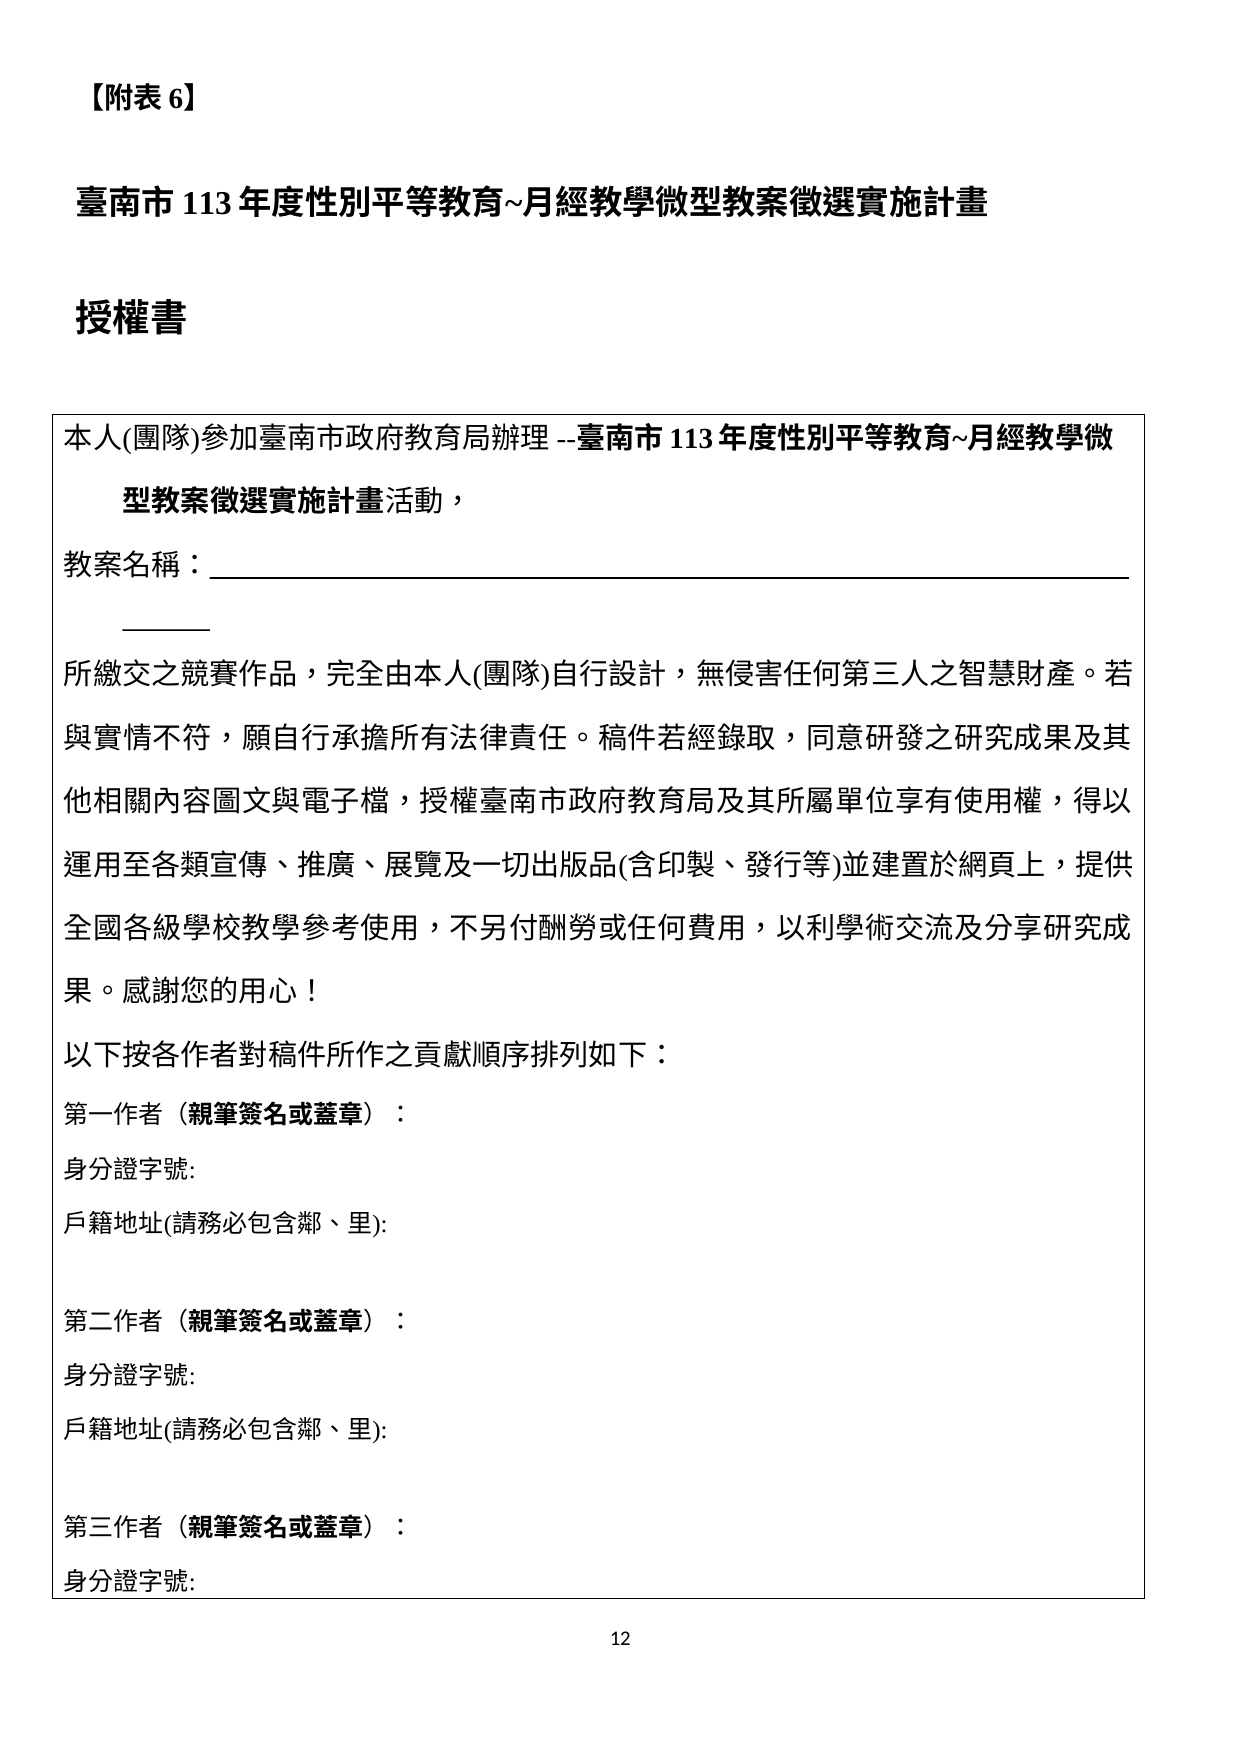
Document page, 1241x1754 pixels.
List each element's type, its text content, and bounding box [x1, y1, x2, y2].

text 授權書 [75, 288, 1165, 342]
text 臺南市113年度性別平等教育~月經教學微型教案徵選實施計畫 [75, 175, 1165, 224]
table_header 本人(團隊)參加臺南市政府教育局辦理 --臺南市113年度性別平等教育~月經教學微型教案徵選實施計畫活動， 教案名稱：_____________________________________________________________________ 所繳交之競賽作品，完全由本人(團隊)自行設計，無侵害任何第三人之智慧財產。若與實情不符，願自行承擔所有法律責任。稿件若經錄取，同意研發之研究成果及其他相關內容圖文與電子檔，授權臺南市政府教育局及其所屬單位享有使用權，得以運用至各類宣傳、推廣、展覽及一切出版品(含印製、發行等)並建置於網頁上，提供全國各級學校教學參考使用，不另付酬勞或任何費用，以利學術交流及分享研究成果。感謝您的用心！ 以下按各作者對稿件所作之貢獻順序排列如下： 第一作者（親筆簽名或蓋章）： 身分證字號: 戶籍地址(請務必包含鄰、里): 第二作者（親筆簽名或蓋章）： 身分證字號: 戶籍地址(請務必包含鄰、里): 第三作者（親筆簽名或蓋章）： 身分證字號: [53, 415, 1144, 1598]
text 【附表6】 [75, 75, 1165, 117]
